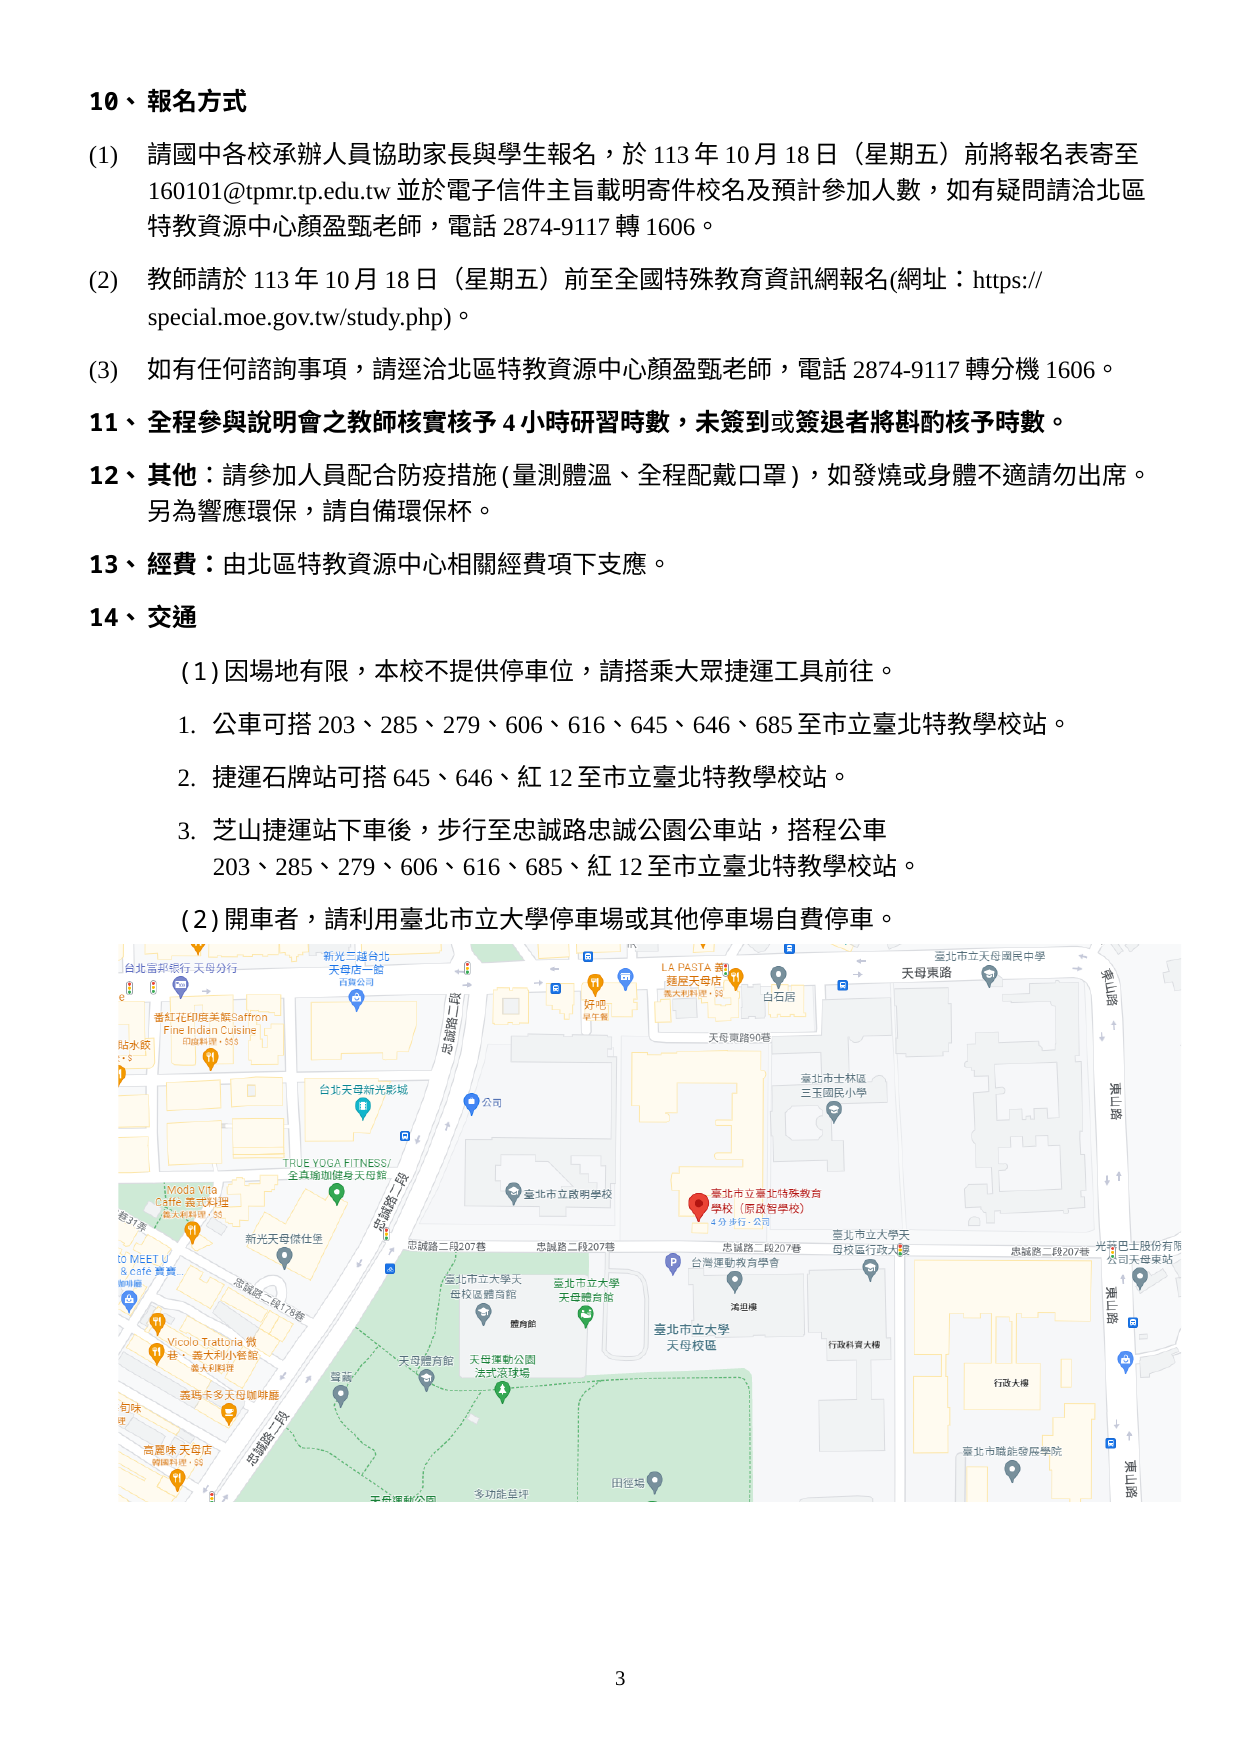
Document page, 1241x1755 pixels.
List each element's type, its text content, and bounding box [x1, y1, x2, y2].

list 全程參與說明會之教師核實核予4小時研習時數，未簽到或簽退者將斟酌核予時數。 [89, 402, 1152, 438]
list 經費：由北區特教資源中心相關經費項下支應。 [89, 545, 1152, 581]
list 芝山捷運站下車後，步行至忠誠路忠誠公園公車站，搭程公車203、285、279、606、616、685、紅12至市立臺北特教學校站。 [177, 810, 1152, 883]
list 如有任何諮詢事項，請逕洽北區特教資源中心顏盈甄老師，電話2874-9117轉分機1606。 [89, 349, 1152, 385]
list 因場地有限，本校不提供停車位，請搭乘大眾捷運工具前往。 [177, 651, 1152, 687]
list 公車可搭203、285、279、606、616、645、646、685至市立臺北特教學校站。 [177, 704, 1152, 740]
list 交通 [89, 598, 1152, 634]
list 請國中各校承辦人員協助家長與學生報名，於113年10月18日（星期五）前將報名表寄至160101@tpmr.tp.edu.tw並於電子信件主旨載明寄件校名及預計參加人數，如有疑問請洽北區特教資源中心顏盈甄老師，電話2874-9117轉1606。 [89, 134, 1152, 243]
list 教師請於113年10月18日（星期五）前至全國特殊教育資訊網報名(網址：https://special.moe.gov.tw/study.php)。 [89, 260, 1152, 332]
list 捷運石牌站可搭645、646、紅12至市立臺北特教學校站。 [177, 757, 1152, 793]
list 開車者，請利用臺北市立大學停車場或其他停車場自費停車。 [177, 900, 1152, 936]
list 其他：請參加人員配合防疫措施(量測體溫、全程配戴口罩)，如發燒或身體不適請勿出席。另為響應環保，請自備環保杯。 [89, 455, 1152, 528]
list 報名方式 [89, 81, 1152, 117]
